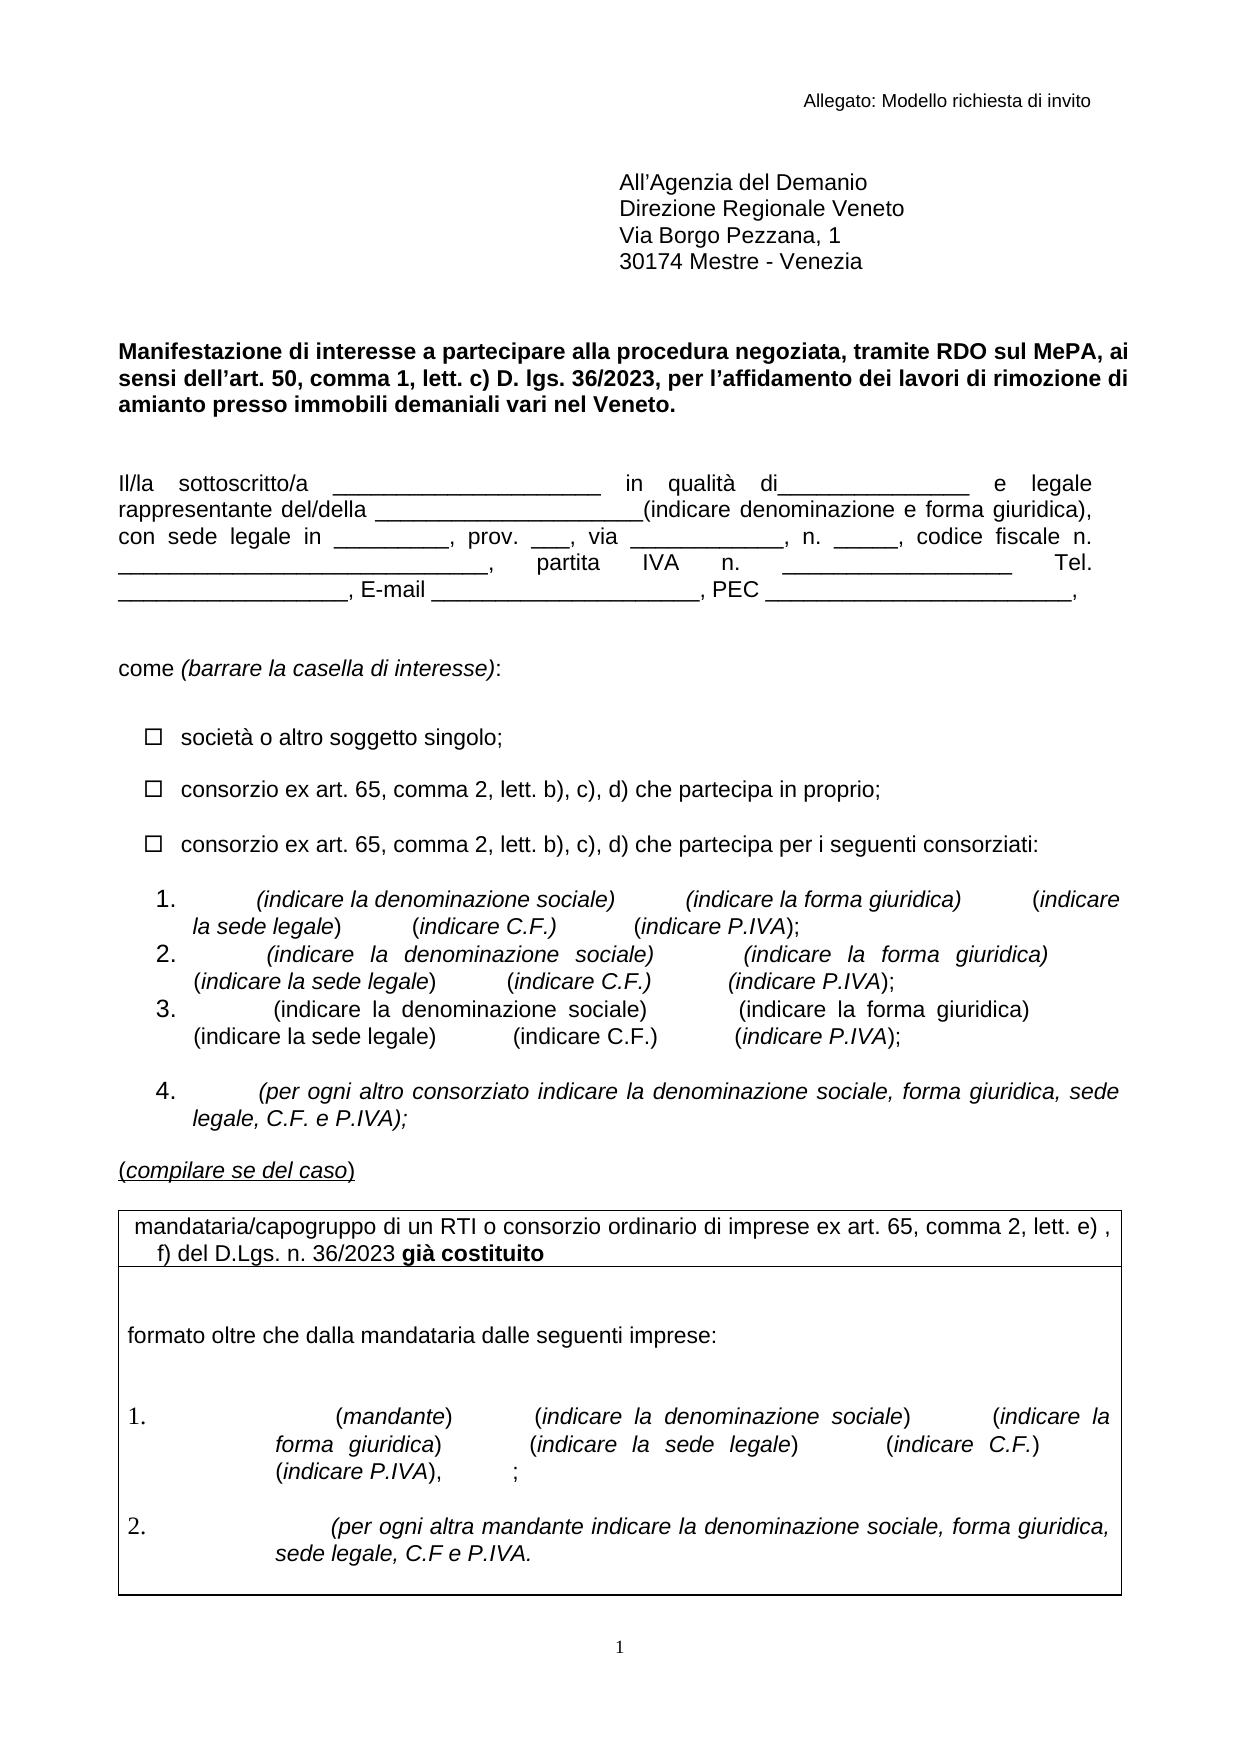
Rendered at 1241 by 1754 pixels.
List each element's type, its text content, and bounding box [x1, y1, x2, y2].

list (mandante) (indicare la denominazione sociale) (indicare la forma giuridica) (indicare la sede legale) (indicare C.F.) (indicare P.IVA), ; [119, 1398, 1121, 1484]
text formato oltre che dalla mandataria dalle seguenti imprese: [119, 1318, 1121, 1348]
text Il/la sottoscritto/a _____________________ in qualità di_______________ e legale rappresentante del/della _____________________(indicare denominazione e forma giuridica), con sede legale in _________, prov. ___, via ____________, n. _____, codice fiscale n. _____________________________, partita IVA n. __________________ Tel. __________________, E-mail _____________________, PEC ________________________, [118, 470, 1093, 602]
list società o altro soggetto singolo; [143, 724, 1122, 750]
list consorzio ex art. 65, comma 2, lett. b), c), d) che partecipa per i seguenti consorziati: [143, 829, 1122, 858]
text Direzione Regionale Veneto [619, 195, 1125, 222]
text come (barrare la casella di interesse): [118, 654, 1122, 681]
text mandataria/capogruppo di un RTI o consorzio ordinario di imprese ex art. 65, comma 2, lett. e) , f) del D.Lgs. n. 36/2023 già costituito [119, 1211, 1121, 1266]
text Manifestazione di interesse a partecipare alla procedura negoziata, tramite RDO sul MePA, ai sensi dell’art. 50, comma 1, lett. c) D. lgs. 36/2023, per l’affidamento dei lavori di rimozione di amianto presso immobili demaniali vari nel Veneto. [118, 338, 1130, 417]
list (per ogni altra mandante indicare la denominazione sociale, forma giuridica, sede legale, C.F e P.IVA. [119, 1508, 1121, 1566]
list (indicare la denominazione sociale) (indicare la forma giuridica) (indicare la sede legale) (indicare C.F.) (indicare P.IVA); [156, 939, 1122, 994]
text All’Agenzia del Demanio [619, 169, 1125, 195]
list consorzio ex art. 65, comma 2, lett. b), c), d) che partecipa in proprio; [143, 776, 1122, 803]
text 30174 Mestre - Venezia [619, 248, 1125, 274]
text (compilare se del caso) [118, 1157, 1122, 1184]
text Via Borgo Pezzana, 1 [619, 222, 1125, 248]
list (indicare la denominazione sociale) (indicare la forma giuridica) (indicare la sede legale) (indicare C.F.) (indicare P.IVA); [156, 994, 1122, 1049]
list (per ogni altro consorziato indicare la denominazione sociale, forma giuridica, sede legale, C.F. e P.IVA); [155, 1076, 1122, 1131]
list (indicare la denominazione sociale) (indicare la forma giuridica) (indicare la sede legale) (indicare C.F.) (indicare P.IVA); [155, 884, 1122, 939]
text Allegato: Modello richiesta di invito [118, 90, 1122, 112]
